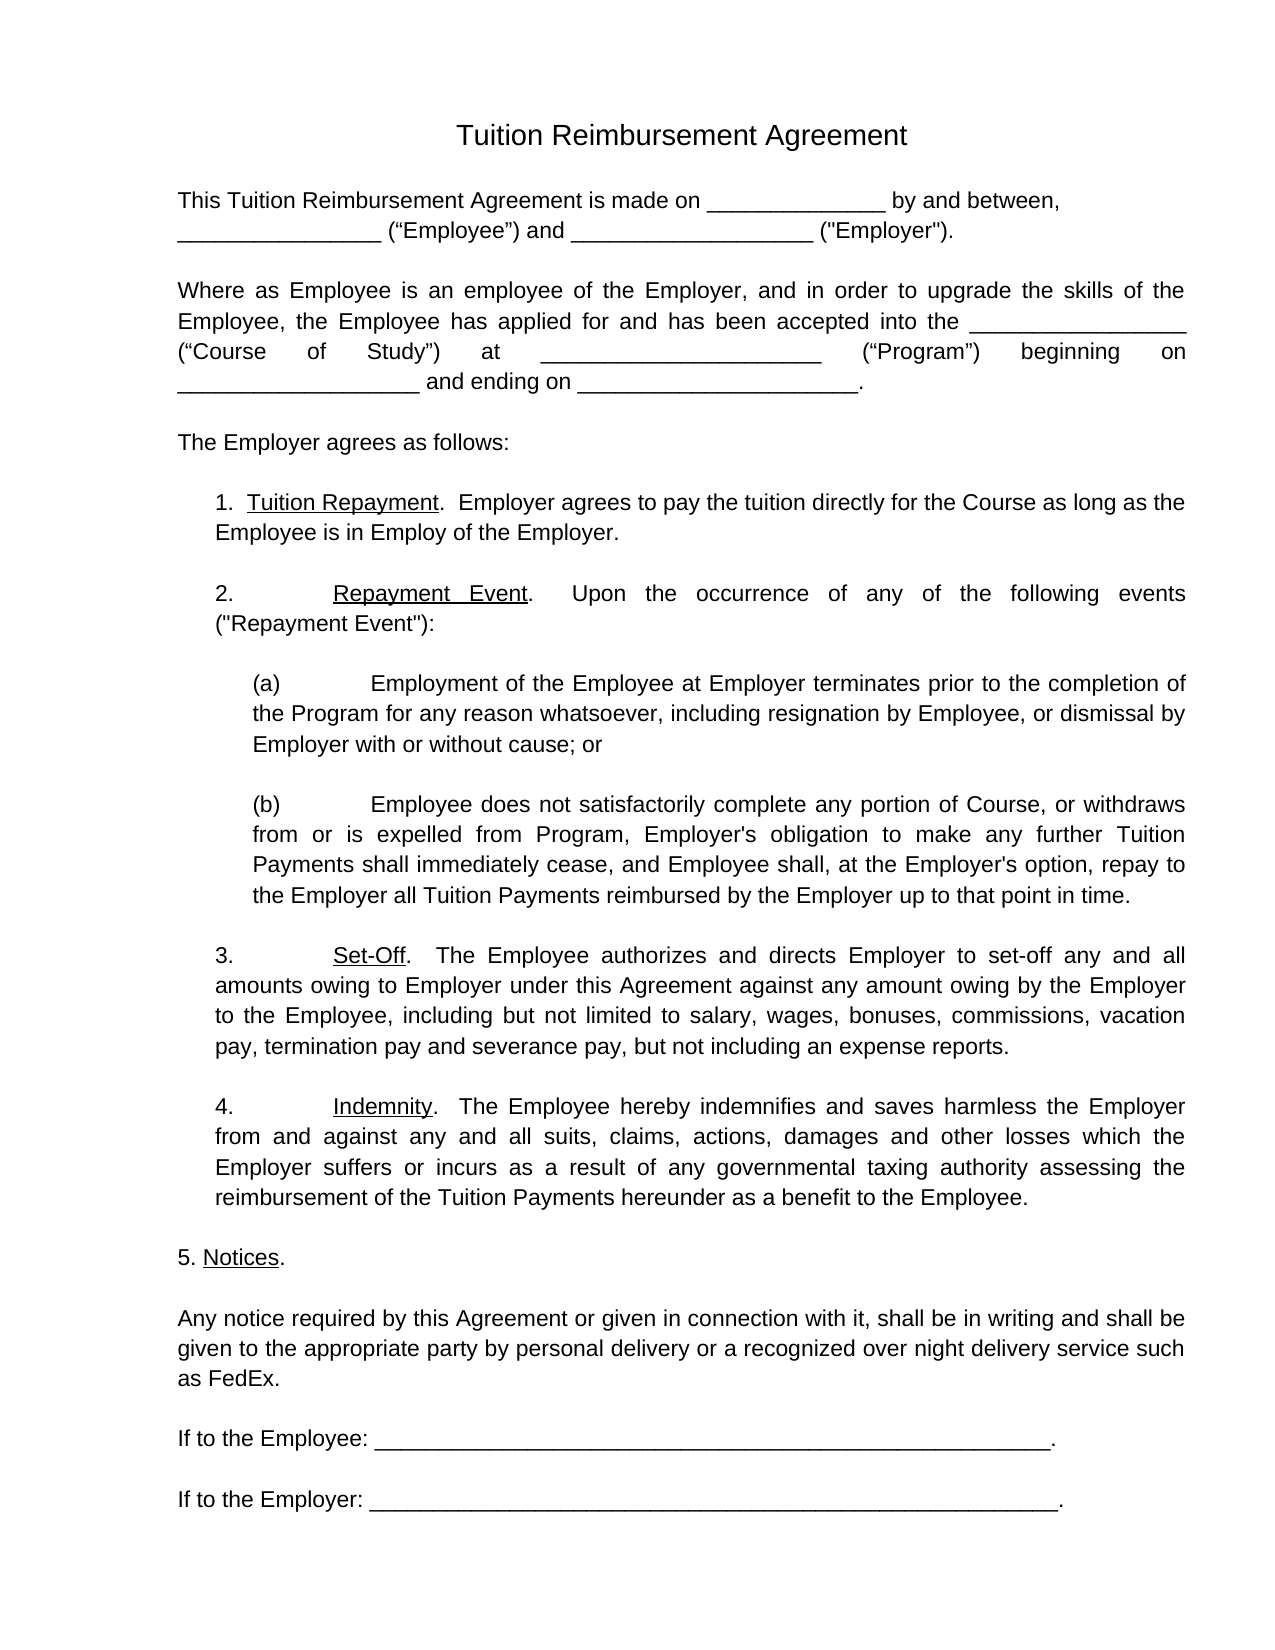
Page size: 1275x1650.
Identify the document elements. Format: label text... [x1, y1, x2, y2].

text This Tuition Reimbursement Agreement is made on ______________ by and between, [177, 187, 1186, 213]
text ________________ (“Employee”) and ___________________ ("Employer"). [177, 217, 1186, 243]
text (b) Employee does not satisfactorily complete any portion of Course, or withdraws from or is expelled from Program, Employer's obligation to make any further Tuition Payments shall immediately cease, and Employee shall, at the Employer's option, repay to the Employer all Tuition Payments reimbursed by the Employer up to that point in time. [252, 791, 1186, 908]
text 4. Indemnity. The Employee hereby indemnifies and saves harmless the Employer from and against any and all suits, claims, actions, damages and other losses which the Employer suffers or incurs as a result of any governmental taxing authority assessing the reimbursement of the Tuition Payments hereunder as a benefit to the Employee. [215, 1093, 1186, 1210]
text Tuition Reimbursement Agreement [177, 118, 1186, 152]
text (a) Employment of the Employee at Employer terminates prior to the completion of the Program for any reason whatsoever, including resignation by Employee, or dismissal by Employer with or without cause; or [252, 670, 1186, 757]
text 3. Set-Off. The Employee authorizes and directs Employer to set-off any and all amounts owing to Employer under this Agreement against any amount owing by the Employer to the Employee, including but not limited to salary, wages, bonuses, commissions, vacation pay, termination pay and severance pay, but not including an expense reports. [215, 942, 1186, 1059]
text The Employer agrees as follows: [177, 428, 1186, 455]
text If to the Employee: _____________________________________________________. [177, 1425, 1186, 1452]
text 2. Repayment Event. Upon the occurrence of any of the following events ("Repayment Event"): [215, 579, 1186, 636]
text 1. Tuition Repayment. Employer agrees to pay the tuition directly for the Course as long as the Employee is in Employ of the Employer. [215, 489, 1186, 545]
text Where as Employee is an employee of the Employer, and in order to upgrade the skills of the Employee, the Employee has applied for and has been accepted into the _________________ (“Course of Study”) at ______________________ (“Program”) beginning on ___________________ and ending on ______________________. [177, 277, 1186, 394]
text If to the Employer: ______________________________________________________. [177, 1486, 1186, 1512]
text 5. Notices. [177, 1244, 1186, 1270]
text Any notice required by this Agreement or given in connection with it, shall be in writing and shall be given to the appropriate party by personal delivery or a recognized over night delivery service such as FedEx. [177, 1304, 1186, 1391]
